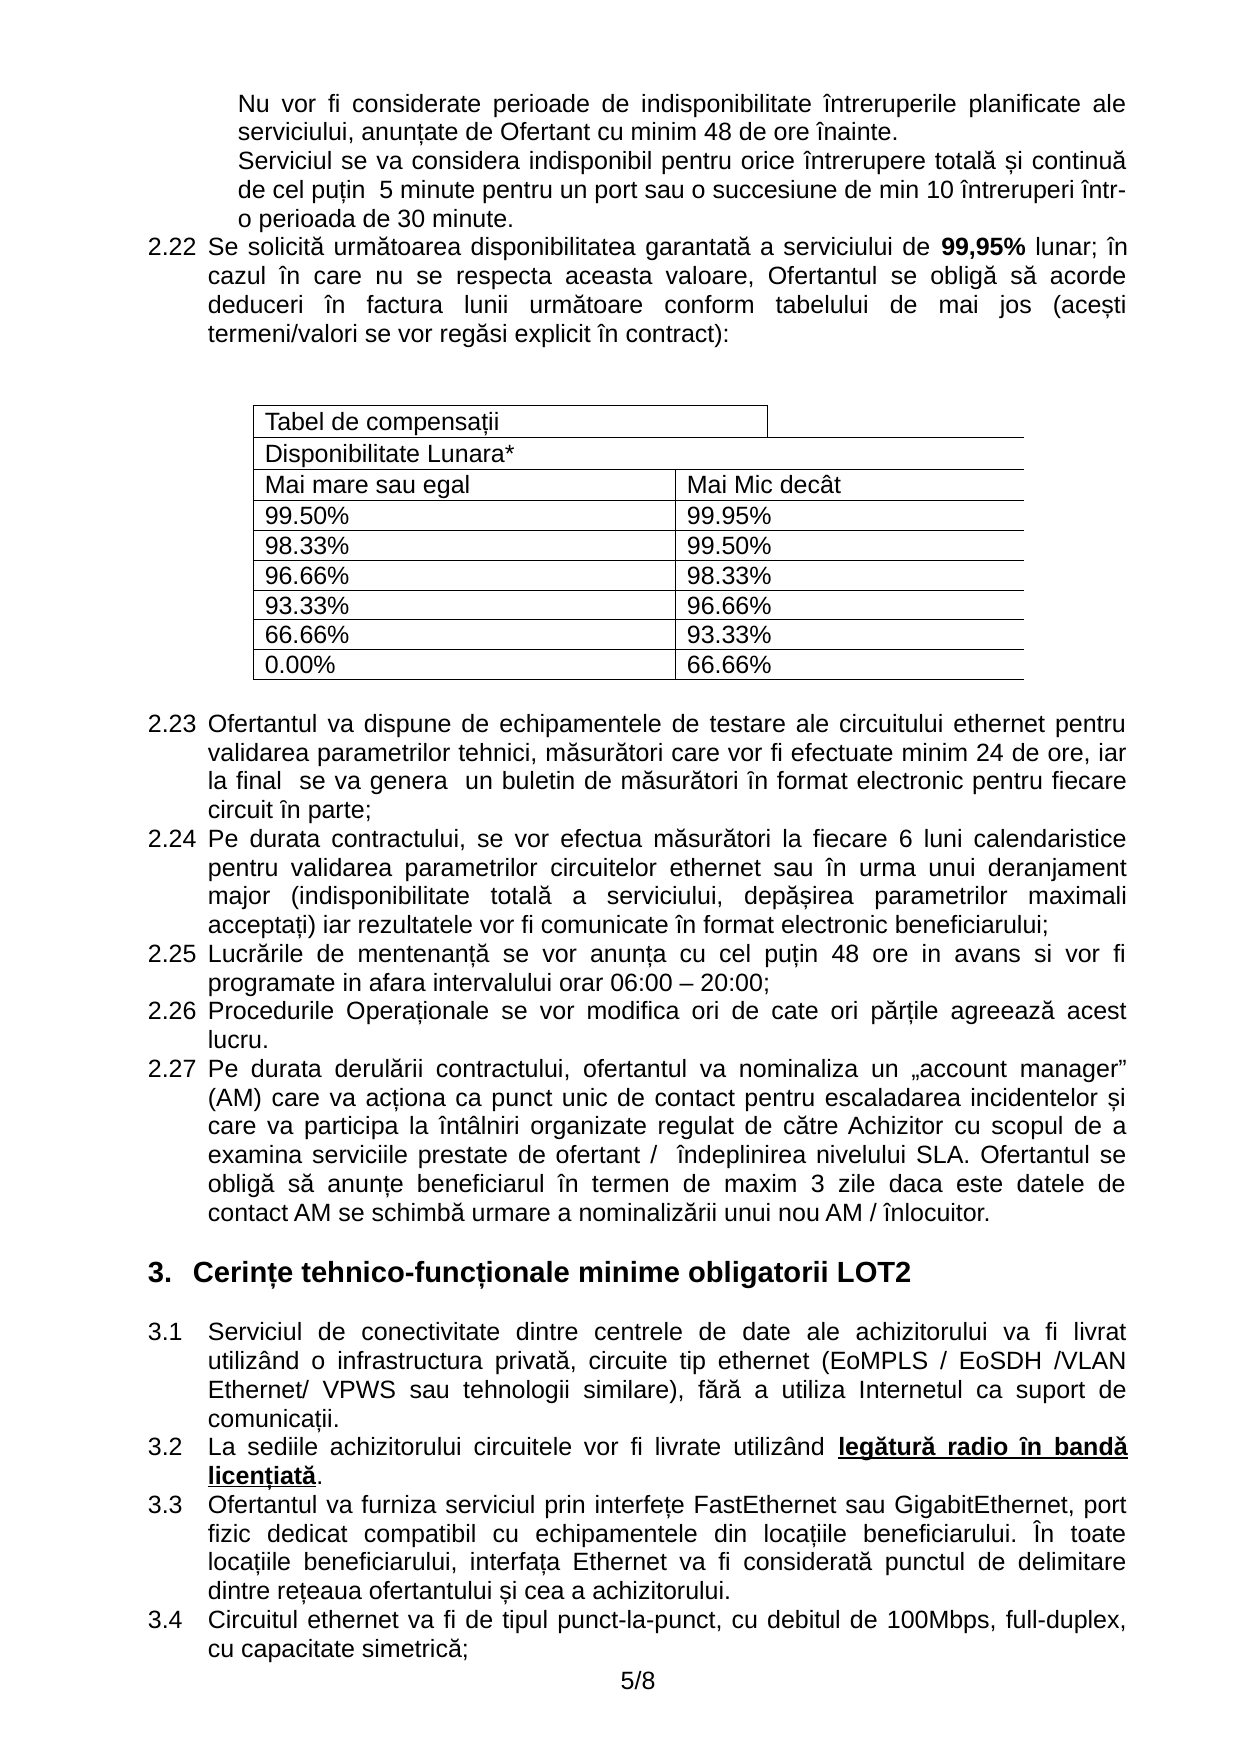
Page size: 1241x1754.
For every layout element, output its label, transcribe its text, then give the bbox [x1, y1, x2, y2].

list Pe durata contractului, se vor efectua măsurători la fiecare 6 luni calendaristice pentru validarea parametrilor circuitelor ethernet sau în urma unui deranjament major (indisponibilitate totală a serviciului, depășirea parametrilor maximali acceptați) iar rezultatele vor fi comunicate în format electronic beneficiarului; [148, 824, 1128, 939]
list Circuitul ethernet va fi de tipul punct-la-punct, cu debitul de 100Mbps, full-duplex, cu capacitate simetrică; [148, 1605, 1128, 1662]
table_cell 96.66% [676, 591, 1024, 619]
list Pe durata derulării contractului, ofertantul va nominaliza un „account manager” (AM) care va acționa ca punct unic de contact pentru escaladarea incidentelor și care va participa la întâlniri organizate regulat de către Achizitor cu scopul de a examina serviciile prestate de ofertant / îndeplinirea nivelului SLA. Ofertantul se obligă să anunțe beneficiarul în termen de maxim 3 zile daca este datele de contact AM se schimbă urmare a nominalizării unui nou AM / înlocuitor. [148, 1054, 1128, 1226]
list Procedurile Operaționale se vor modifica ori de cate ori părțile agreează acest lucru. [148, 996, 1128, 1054]
list Ofertantul va furniza serviciul prin interfețe FastEthernet sau GigabitEthernet, port fizic dedicat compatibil cu echipamentele din locațiile beneficiarului. În toate locațiile beneficiarului, interfața Ethernet va fi considerată punctul de delimitare dintre rețeaua ofertantului și cea a achizitorului. [148, 1490, 1128, 1605]
table_cell 98.33% [254, 531, 675, 560]
table_cell 96.66% [254, 561, 675, 589]
table_cell Mai Mic decât [676, 470, 1024, 500]
table_cell 66.66% [254, 620, 675, 649]
table_cell 0.00% [254, 650, 675, 679]
table_cell 99.50% [254, 501, 675, 530]
list Serviciul de conectivitate dintre centrele de date ale achizitorului va fi livrat utilizând o infrastructura privată, circuite tip ethernet (EoMPLS / EoSDH /VLAN Ethernet/ VPWS sau tehnologii similare), fără a utiliza Internetul ca suport de comunicații. [148, 1317, 1128, 1432]
table_cell 99.95% [676, 501, 1024, 530]
table_cell 93.33% [254, 591, 675, 619]
list Ofertantul va dispune de echipamentele de testare ale circuitului ethernet pentru validarea parametrilor tehnici, măsurători care vor fi efectuate minim 24 de ore, iar la final se va genera un buletin de măsurători ȋn format electronic pentru fiecare circuit ȋn parte; [148, 709, 1128, 824]
table_cell Disponibilitate Lunara* [254, 438, 1024, 468]
text Serviciul se va considera indisponibil pentru orice întrerupere totală și continuă de cel puțin 5 minute pentru un port sau o succesiune de min 10 întreruperi într-o perioada de 30 minute. [238, 146, 1128, 232]
table_header Tabel de compensații [254, 406, 767, 437]
list Se solicită următoarea disponibilitatea garantată a serviciului de 99,95% lunar; în cazul în care nu se respecta aceasta valoare, Ofertantul se obligă să acorde deduceri în factura lunii următoare conform tabelului de mai jos (acești termeni/valori se vor regăsi explicit în contract): [148, 232, 1128, 347]
table_cell 93.33% [676, 620, 1024, 649]
table_cell 66.66% [676, 650, 1024, 679]
text Nu vor fi considerate perioade de indisponibilitate întreruperile planificate ale serviciului, anunțate de Ofertant cu minim 48 de ore înainte. [238, 89, 1128, 146]
list Lucrările de mentenanță se vor anunța cu cel puțin 48 ore in avans si vor fi programate in afara intervalului orar 06:00 – 20:00; [148, 939, 1128, 996]
table_cell Mai mare sau egal [254, 470, 675, 500]
table_cell 99.50% [676, 531, 1024, 560]
list La sediile achizitorului circuitele vor fi livrate utilizând legătură radio ȋn bandǎ licențiată. [148, 1432, 1128, 1490]
table_cell 98.33% [676, 561, 1024, 589]
subtitle Cerințe tehnico-funcționale minime obligatorii LOT2 [148, 1255, 1128, 1288]
